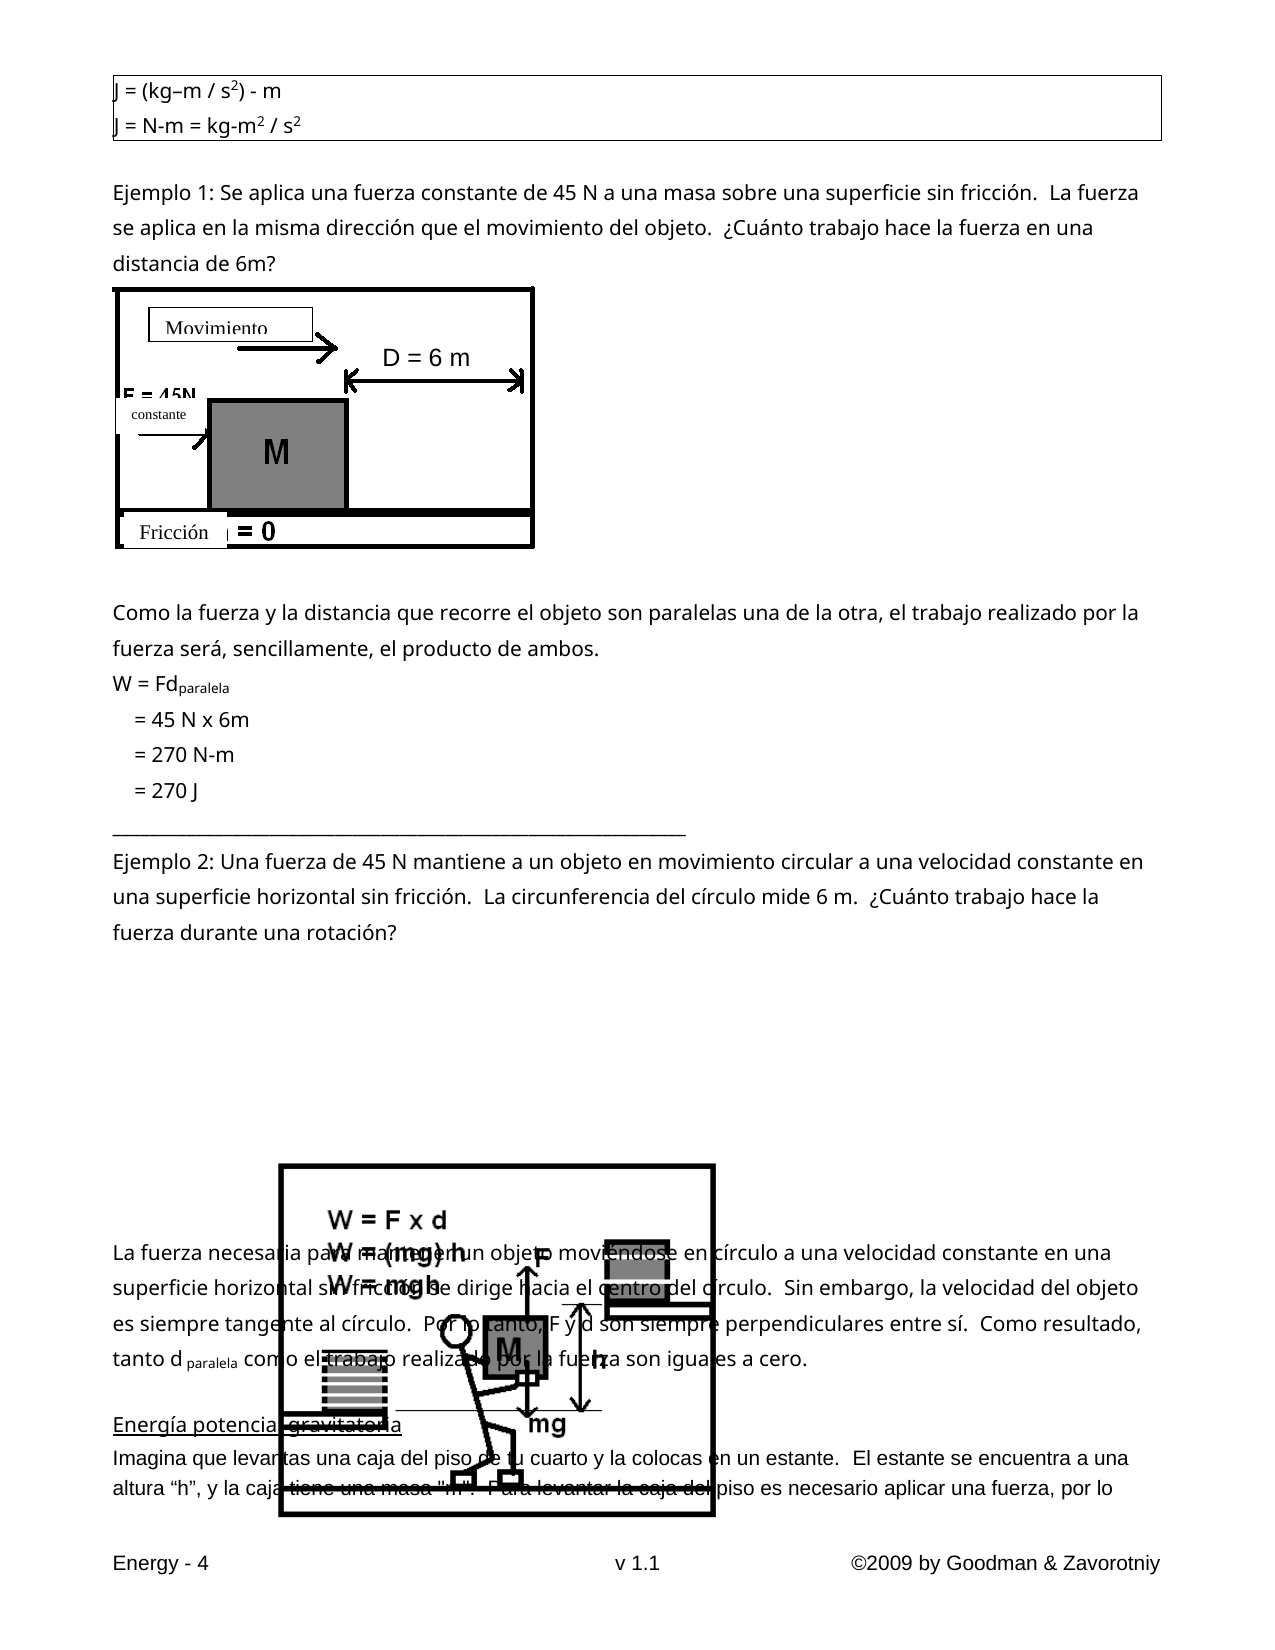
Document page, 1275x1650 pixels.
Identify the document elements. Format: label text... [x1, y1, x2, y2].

text constante [131, 406, 190, 423]
text Energía potencial gravitatoria [112, 1410, 275, 1434]
text Movimiento [165, 316, 297, 333]
text Ejemplo 2: Una fuerza de 45 N mantiene a un objeto en movimiento circular a una velocidad constante en una superficie horizontal sin fricción. La circunferencia del círculo mide 6 m. ¿Cuánto trabajo hace la fuerza durante una rotación? [112, 847, 1162, 946]
text La fuerza necesaria para mantener un objeto moviéndose en círculo a una velocidad constante en una superficie horizontal sin fricción se dirige hacia el centro del círculo. Sin embargo, la velocidad del objeto es siempre tangente al círculo. Por lo tanto, F y d son siempre perpendiculares entre sí. Como resultado, tanto d paralela como el trabajo realizado por la fuerza son iguales a cero. [726, 1238, 1162, 1373]
text Imagina que levantas una caja del piso de tu cuarto y la colocas en un estante. El estante se encuentra a una altura “h”, y la caja tiene una masa "m". Para levantar la caja del piso es necesario aplicar una fuerza, por lo menos, equivalente a su peso, "mg". Esto significa que realizaste un trabajo, al levantar la caja en la misma dirección en que se mueve (hacia arriba). De hecho, al principio fue necesario aplicar un poco más de fuerza para levantarla y un poco menos al final para detenerla pero, en proporción, la fuerza aplicada sería exactamente igual a mg. [726, 1446, 1162, 1499]
text Ejemplo 1: Se aplica una fuerza constante de 45 N a una masa sobre una superficie sin fricción. La fuerza se aplica en la misma dirección que el movimiento del objeto. ¿Cuánto trabajo hace la fuerza en una distancia de 6m? [112, 178, 1162, 277]
text La fuerza necesaria para mantener un objeto moviéndose en círculo a una velocidad constante en una superficie horizontal sin fricción se dirige hacia el centro del círculo. Sin embargo, la velocidad del objeto es siempre tangente al círculo. Por lo tanto, F y d son siempre perpendiculares entre sí. Como resultado, tanto d paralela como el trabajo realizado por la fuerza son iguales a cero. [112, 1238, 275, 1373]
text D = 6 m [382, 343, 490, 370]
text J = (kg–m / s2) - m [114, 76, 1161, 104]
text = 270 J [112, 776, 1162, 804]
text = 270 N-m [112, 740, 1162, 769]
text = 45 N x 6m [112, 705, 1162, 733]
text J = N-m = kg-m2 / s2 [114, 111, 1161, 140]
text Fricción [139, 520, 212, 541]
text Energía potencial gravitatoria [726, 1410, 1162, 1438]
text Como la fuerza y la distancia que recorre el objeto son paralelas una de la otra, el trabajo realizado por la fuerza será, sencillamente, el producto de ambos. [112, 598, 1162, 662]
text ______________________________________________________________ [112, 811, 1162, 840]
text W = Fdparalela [112, 669, 1162, 698]
